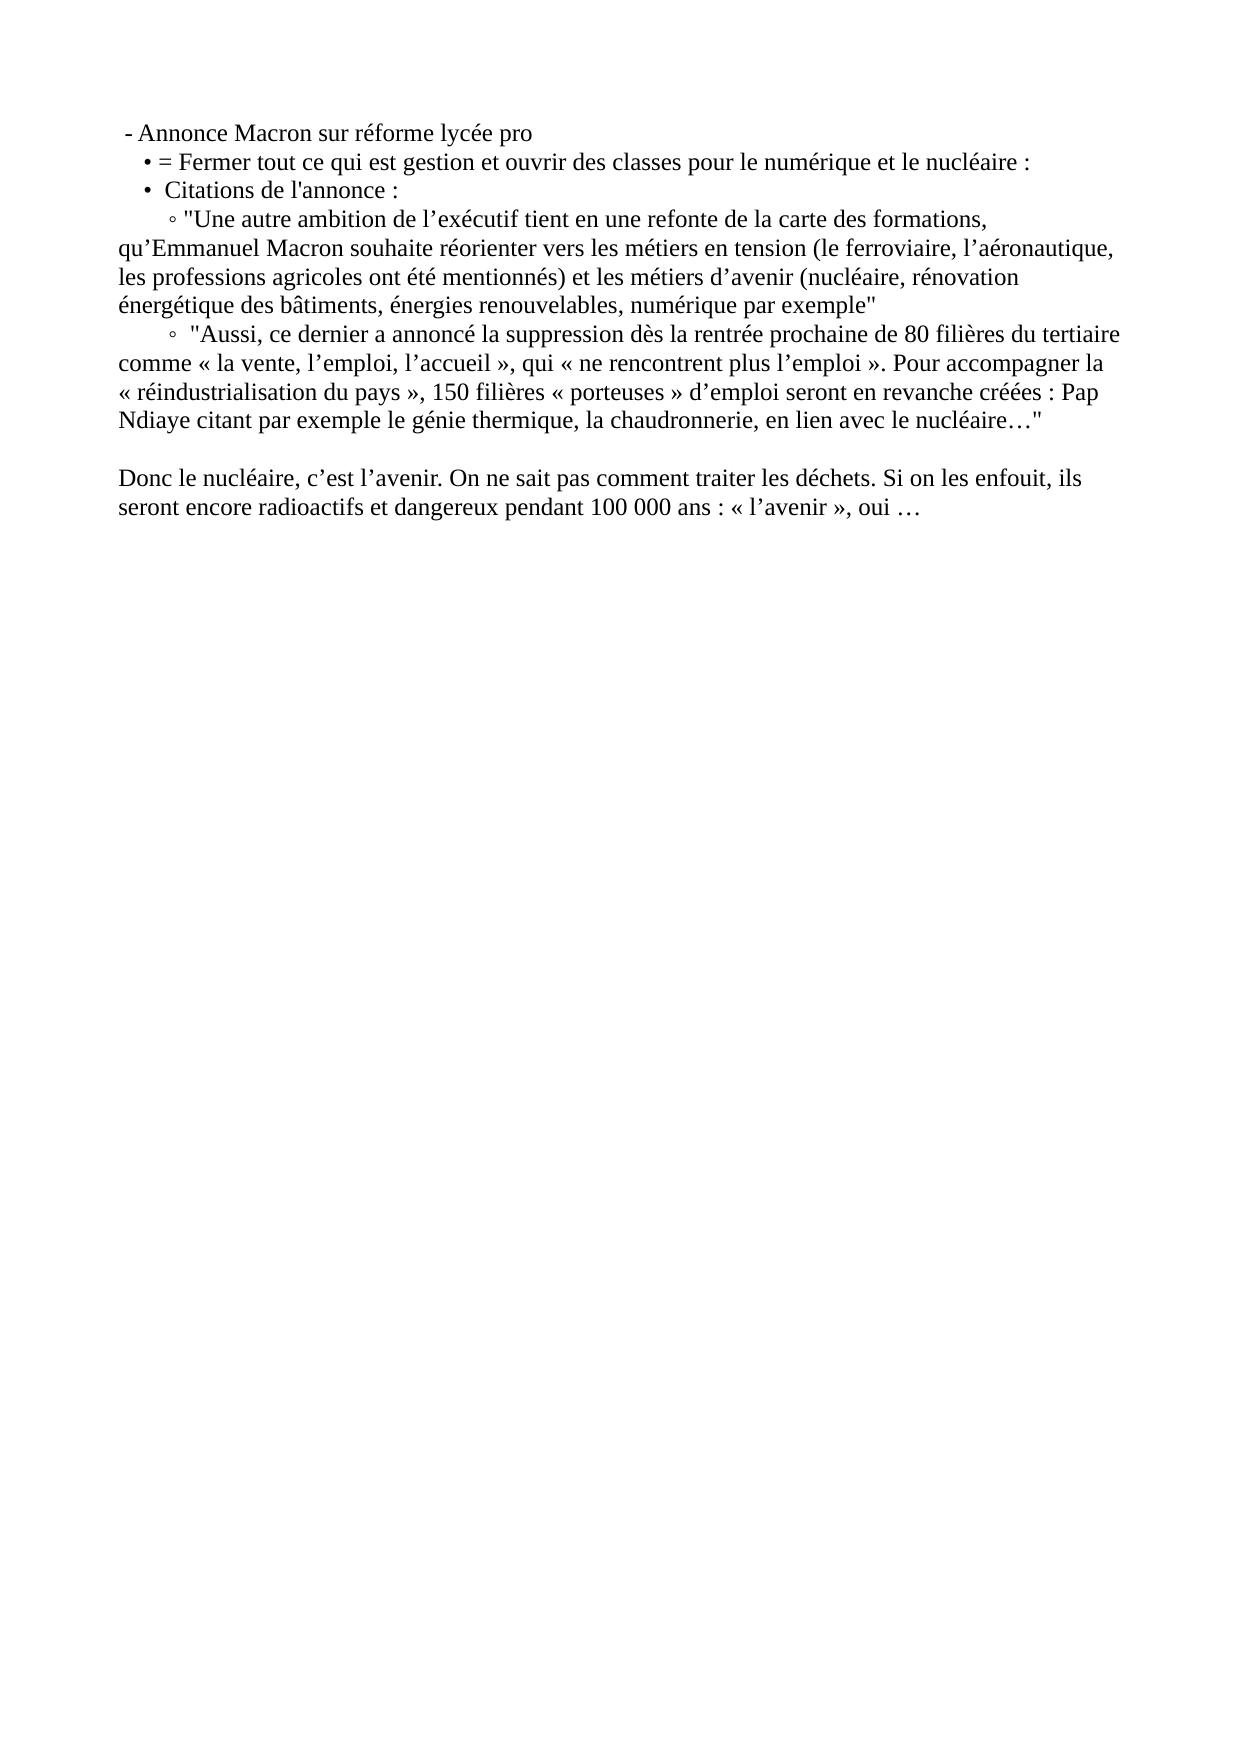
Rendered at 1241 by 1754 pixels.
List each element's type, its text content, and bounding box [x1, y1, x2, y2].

text • Citations de l'annonce : [118, 176, 1122, 204]
text Donc le nucléaire, c’est l’avenir. On ne sait pas comment traiter les déchets. Si on les enfouit, ils seront encore radioactifs et dangereux pendant 100 000 ans : « l’avenir », oui … [118, 463, 1122, 521]
text ◦ "Aussi, ce dernier a annoncé la suppression dès la rentrée prochaine de 80 filières du tertiaire comme « la vente, l’emploi, l’accueil », qui « ne rencontrent plus l’emploi ». Pour accompagner la « réindustrialisation du pays », 150 filières « porteuses » d’emploi seront en revanche créées : Pap Ndiaye citant par exemple le génie thermique, la chaudronnerie, en lien avec le nucléaire…" [118, 319, 1122, 434]
text • = Fermer tout ce qui est gestion et ouvrir des classes pour le numérique et le nucléaire : [118, 147, 1122, 176]
text - Annonce Macron sur réforme lycée pro [118, 118, 1122, 147]
text ◦ "Une autre ambition de l’exécutif tient en une refonte de la carte des formations, qu’Emmanuel Macron souhaite réorienter vers les métiers en tension (le ferroviaire, l’aéronautique, les professions agricoles ont été mentionnés) et les métiers d’avenir (nucléaire, rénovation énergétique des bâtiments, énergies renouvelables, numérique par exemple" [118, 204, 1122, 319]
